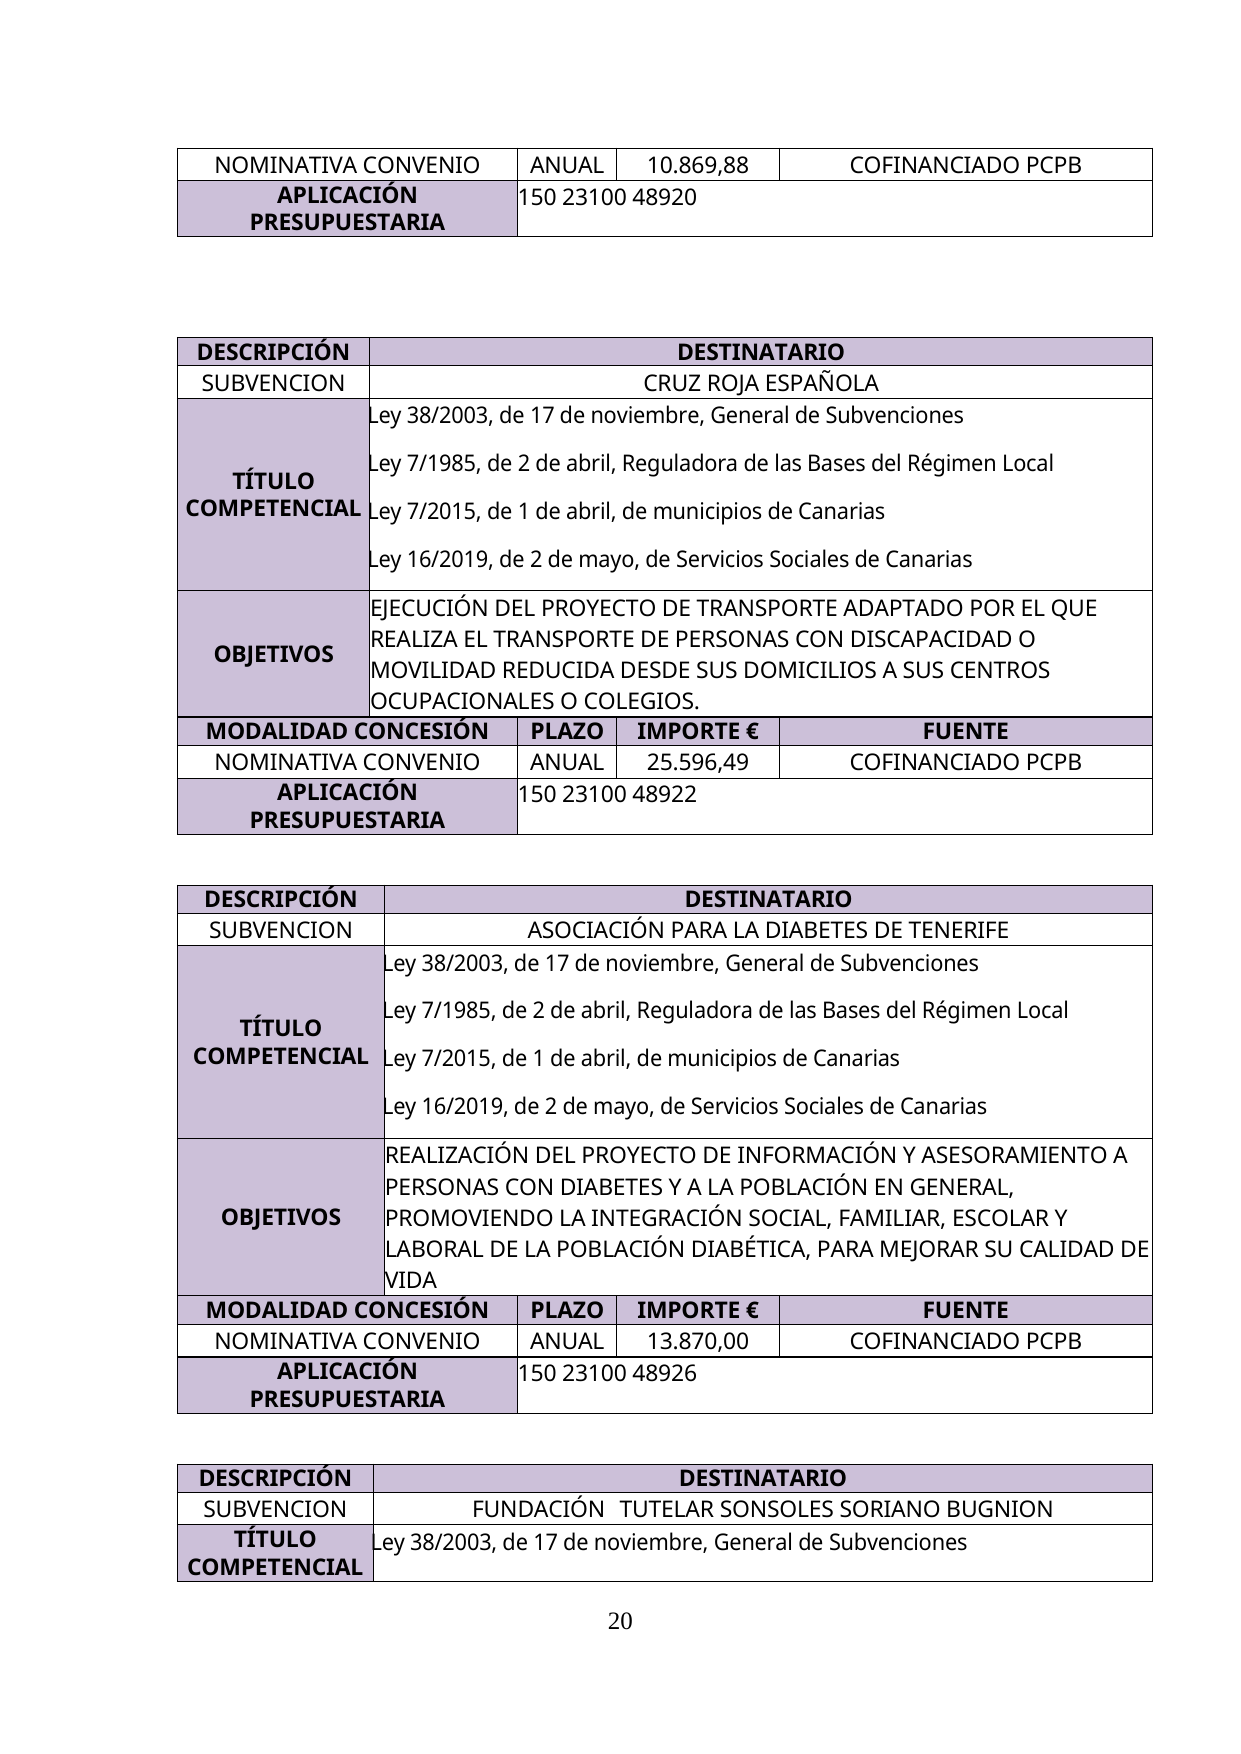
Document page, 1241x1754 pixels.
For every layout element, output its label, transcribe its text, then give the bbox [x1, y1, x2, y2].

table_cell NOMINATIVA CONVENIO [178, 1325, 517, 1356]
table_header DESTINATARIO [385, 886, 1152, 913]
table_cell COFINANCIADO PCPB [780, 1325, 1152, 1356]
table_cell OBJETIVOS [178, 591, 369, 716]
table_cell APLICACIÓN PRESUPUESTARIA [178, 1358, 517, 1413]
table_cell Ley 38/2003, de 17 de noviembre, General de Subvenciones Ley 7/1985, de 2 de abril, Reguladora de las Bases del Régimen Local Ley 7/2015, de 1 de abril, de municipios de Canarias Ley 16/2019, de 2 de mayo, de Servicios Sociales de Canarias [370, 399, 1152, 590]
table_header DESTINATARIO [370, 338, 1152, 365]
table_header DESCRIPCIÓN [178, 1465, 373, 1492]
table_cell NOMINATIVA CONVENIO [178, 746, 517, 777]
table_cell 13.870,00 [617, 1325, 779, 1356]
table_cell TÍTULO COMPETENCIAL [178, 399, 369, 590]
table_cell FUENTE [780, 718, 1152, 745]
table_cell PLAZO [518, 718, 616, 745]
table_header DESCRIPCIÓN [178, 338, 369, 365]
table_cell ASOCIACIÓN PARA LA DIABETES DE TENERIFE [385, 914, 1152, 945]
table_cell IMPORTE € [617, 1296, 779, 1324]
table_cell TÍTULO COMPETENCIAL [178, 946, 384, 1138]
table_cell FUNDACIÓN TUTELAR SONSOLES SORIANO BUGNION [374, 1493, 1152, 1524]
table_cell APLICACIÓN PRESUPUESTARIA [178, 181, 517, 236]
table_cell 25.596,49 [617, 746, 779, 777]
table_cell 150 23100 48922 [518, 779, 1152, 834]
table_cell FUENTE [780, 1296, 1152, 1324]
table_cell SUBVENCION [178, 1493, 373, 1524]
table_cell TÍTULO COMPETENCIAL [178, 1525, 373, 1581]
table_cell PLAZO [518, 1296, 616, 1324]
table_cell CRUZ ROJA ESPAÑOLA [370, 366, 1152, 398]
table_cell NOMINATIVA CONVENIO [178, 149, 517, 180]
table_cell 10.869,88 [617, 149, 779, 180]
table_cell Ley 38/2003, de 17 de noviembre, General de Subvenciones Ley 7/1985, de 2 de abril, Reguladora de las Bases del Régimen Local Ley 7/2015, de 1 de abril, de municipios de Canarias Ley 16/2019, de 2 de mayo, de Servicios Sociales de Canarias [374, 1525, 1152, 1581]
table_cell ANUAL [518, 149, 616, 180]
table_cell Ley 38/2003, de 17 de noviembre, General de Subvenciones Ley 7/1985, de 2 de abril, Reguladora de las Bases del Régimen Local Ley 7/2015, de 1 de abril, de municipios de Canarias Ley 16/2019, de 2 de mayo, de Servicios Sociales de Canarias [385, 946, 1152, 1138]
table_cell EJECUCIÓN DEL PROYECTO DE TRANSPORTE ADAPTADO POR EL QUE REALIZA EL TRANSPORTE DE PERSONAS CON DISCAPACIDAD O MOVILIDAD REDUCIDA DESDE SUS DOMICILIOS A SUS CENTROS OCUPACIONALES O COLEGIOS. [370, 591, 1152, 716]
table_cell COFINANCIADO PCPB [780, 149, 1152, 180]
table_cell APLICACIÓN PRESUPUESTARIA [178, 779, 517, 834]
table_cell ANUAL [518, 746, 616, 777]
table_cell COFINANCIADO PCPB [780, 746, 1152, 777]
table_cell IMPORTE € [617, 718, 779, 745]
table_cell REALIZACIÓN DEL PROYECTO DE INFORMACIÓN Y ASESORAMIENTO A PERSONAS CON DIABETES Y A LA POBLACIÓN EN GENERAL, PROMOVIENDO LA INTEGRACIÓN SOCIAL, FAMILIAR, ESCOLAR Y LABORAL DE LA POBLACIÓN DIABÉTICA, PARA MEJORAR SU CALIDAD DE VIDA [385, 1139, 1152, 1295]
table_header DESTINATARIO [374, 1465, 1152, 1492]
table_cell 150 23100 48926 [518, 1358, 1152, 1413]
table_header DESCRIPCIÓN [178, 886, 384, 913]
table_cell SUBVENCION [178, 366, 369, 398]
table_cell MODALIDAD CONCESIÓN [178, 1296, 517, 1324]
table_cell OBJETIVOS [178, 1139, 384, 1295]
table_cell 150 23100 48920 [518, 181, 1152, 236]
table_cell MODALIDAD CONCESIÓN [178, 718, 517, 745]
table_cell ANUAL [518, 1325, 616, 1356]
table_cell SUBVENCION [178, 914, 384, 945]
